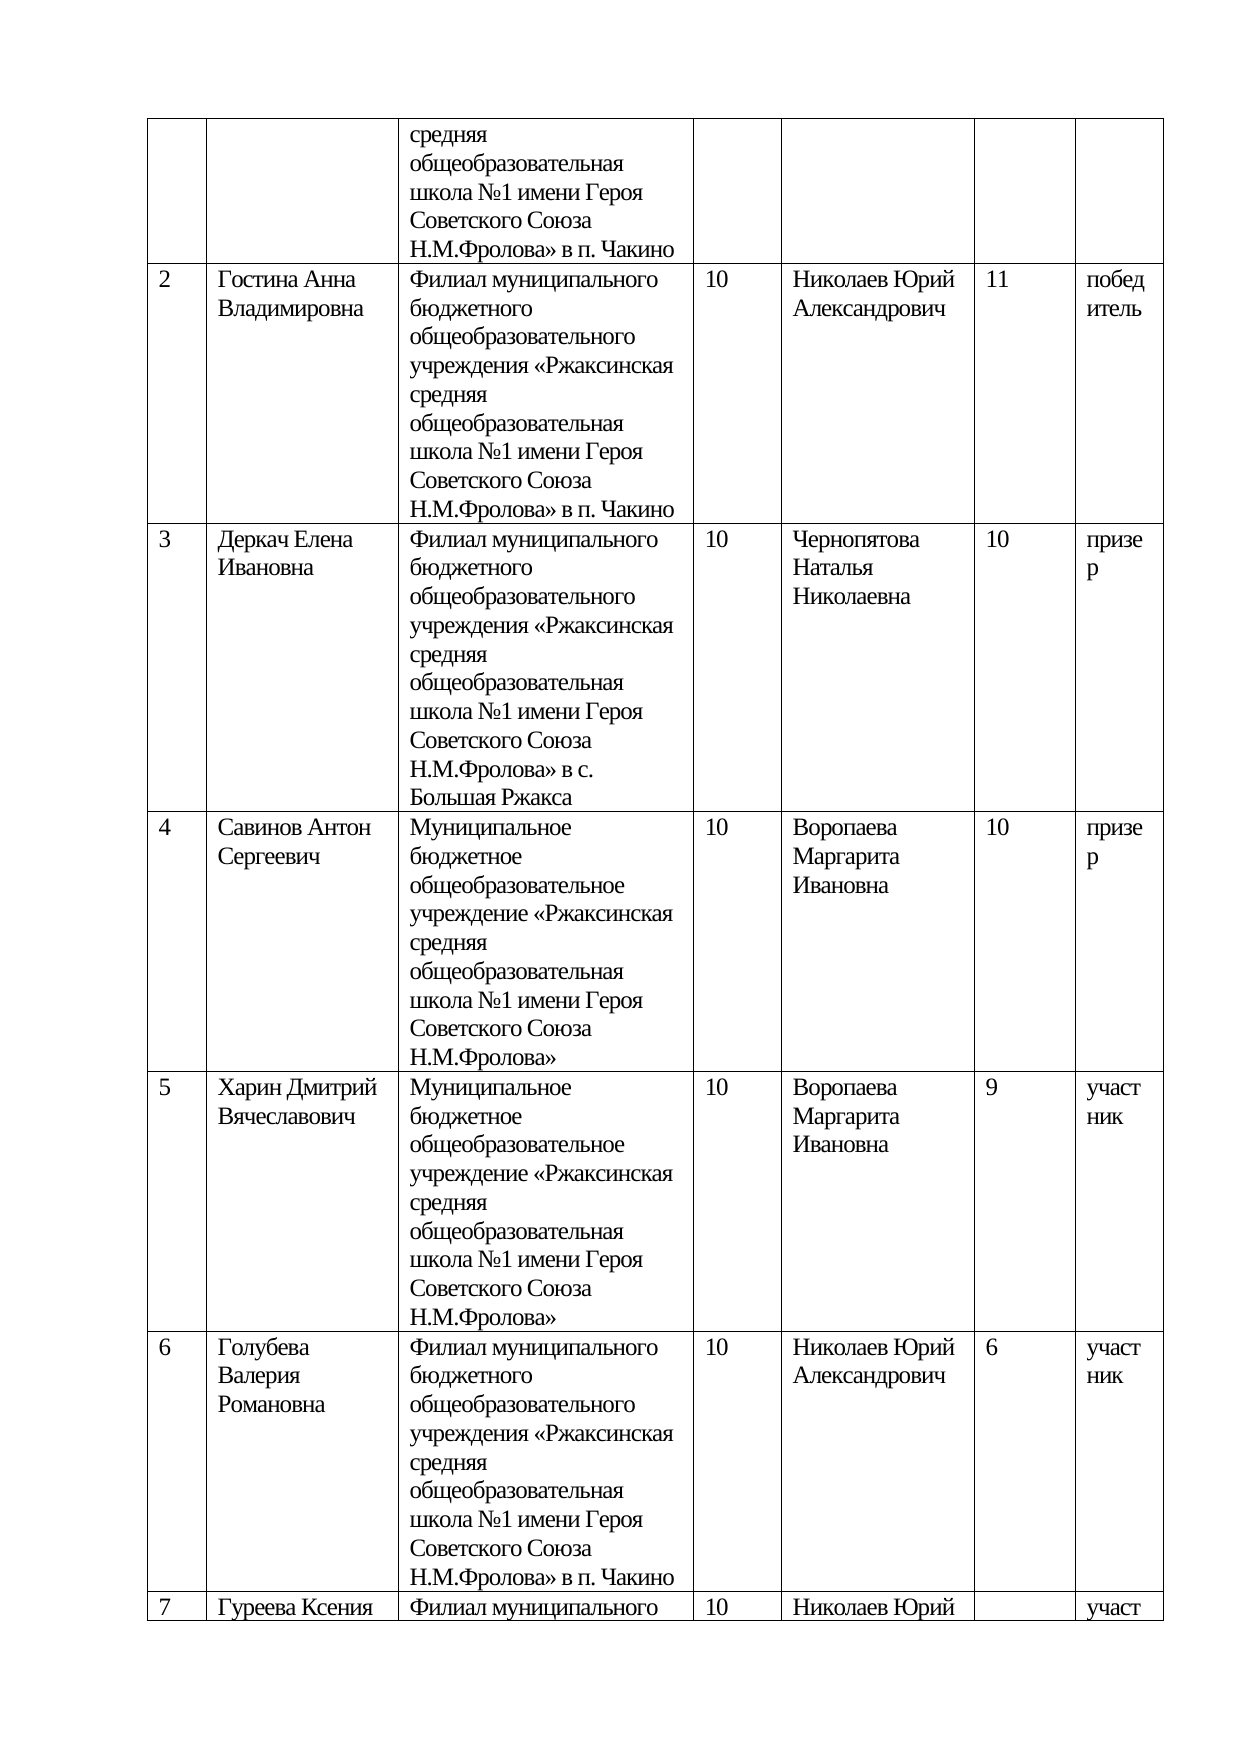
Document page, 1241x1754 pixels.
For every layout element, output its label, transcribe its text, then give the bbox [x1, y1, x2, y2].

table_cell участник [1076, 1072, 1163, 1331]
table_cell Филиал муниципального бюджетного общеобразовательного учреждения «Ржаксинская средняя общеобразовательная школа №1 имени Героя Советского Союза Н.М.Фролова» в п. Чакино [399, 264, 693, 523]
table_cell 9 [975, 1072, 1075, 1331]
table_cell Воропаева Маргарита Ивановна [782, 812, 974, 1071]
table_cell Николаев Юрий Александрович [782, 264, 974, 523]
table_cell участ [1076, 1592, 1163, 1620]
table_cell участник [1076, 1332, 1163, 1591]
table_cell Филиал муниципального бюджетного общеобразовательного учреждения «Ржаксинская средняя общеобразовательная школа №1 имени Героя Советского Союза Н.М.Фролова» в п. Чакино [399, 1332, 693, 1591]
table_cell 5 [148, 1072, 206, 1331]
table_cell [694, 119, 781, 263]
table_cell 10 [694, 524, 781, 811]
table_cell Харин Дмитрий Вячеславович [207, 1072, 398, 1331]
table_cell Гуреева Ксения [207, 1592, 398, 1620]
table_cell 10 [975, 524, 1075, 811]
table_cell [148, 119, 206, 263]
table_cell Муниципальное бюджетное общеобразовательное учреждение «Ржаксинская средняя общеобразовательная школа №1 имени Героя Советского Союза Н.М.Фролова» [399, 812, 693, 1071]
table_cell 4 [148, 812, 206, 1071]
table_cell 11 [975, 264, 1075, 523]
table_cell [207, 119, 398, 263]
table_cell Филиал муниципального бюджетного общеобразовательного учреждения «Ржаксинская средняя общеобразовательная школа №1 имени Героя Советского Союза Н.М.Фролова» в с. Большая Ржакса [399, 524, 693, 811]
table_cell 10 [694, 264, 781, 523]
table_cell Николаев Юрий [782, 1592, 974, 1620]
table_cell Филиал муниципального [399, 1592, 693, 1620]
table_cell 10 [694, 812, 781, 1071]
table_cell 6 [975, 1332, 1075, 1591]
table_cell Савинов Антон Сергеевич [207, 812, 398, 1071]
table_cell Гостина Анна Владимировна [207, 264, 398, 523]
table_cell призер [1076, 524, 1163, 811]
table_cell Николаев Юрий Александрович [782, 1332, 974, 1591]
table_cell Голубева Валерия Романовна [207, 1332, 398, 1591]
table_cell Деркач Елена Ивановна [207, 524, 398, 811]
table_cell Чернопятова Наталья Николаевна [782, 524, 974, 811]
table_cell 3 [148, 524, 206, 811]
table_cell [975, 1592, 1075, 1620]
table_cell победитель [1076, 264, 1163, 523]
table_cell Муниципальное бюджетное общеобразовательное учреждение «Ржаксинская средняя общеобразовательная школа №1 имени Героя Советского Союза Н.М.Фролова» [399, 1072, 693, 1331]
table_cell [782, 119, 974, 263]
table_cell 6 [148, 1332, 206, 1591]
table_cell 7 [148, 1592, 206, 1620]
table_cell [1076, 119, 1163, 263]
table_cell 10 [975, 812, 1075, 1071]
table_cell средняя общеобразовательная школа №1 имени Героя Советского Союза Н.М.Фролова» в п. Чакино [399, 119, 693, 263]
table_cell Воропаева Маргарита Ивановна [782, 1072, 974, 1331]
table_cell 10 [694, 1592, 781, 1620]
table_cell 10 [694, 1072, 781, 1331]
table_cell [975, 119, 1075, 263]
table_cell 2 [148, 264, 206, 523]
table_cell 10 [694, 1332, 781, 1591]
table_cell призер [1076, 812, 1163, 1071]
